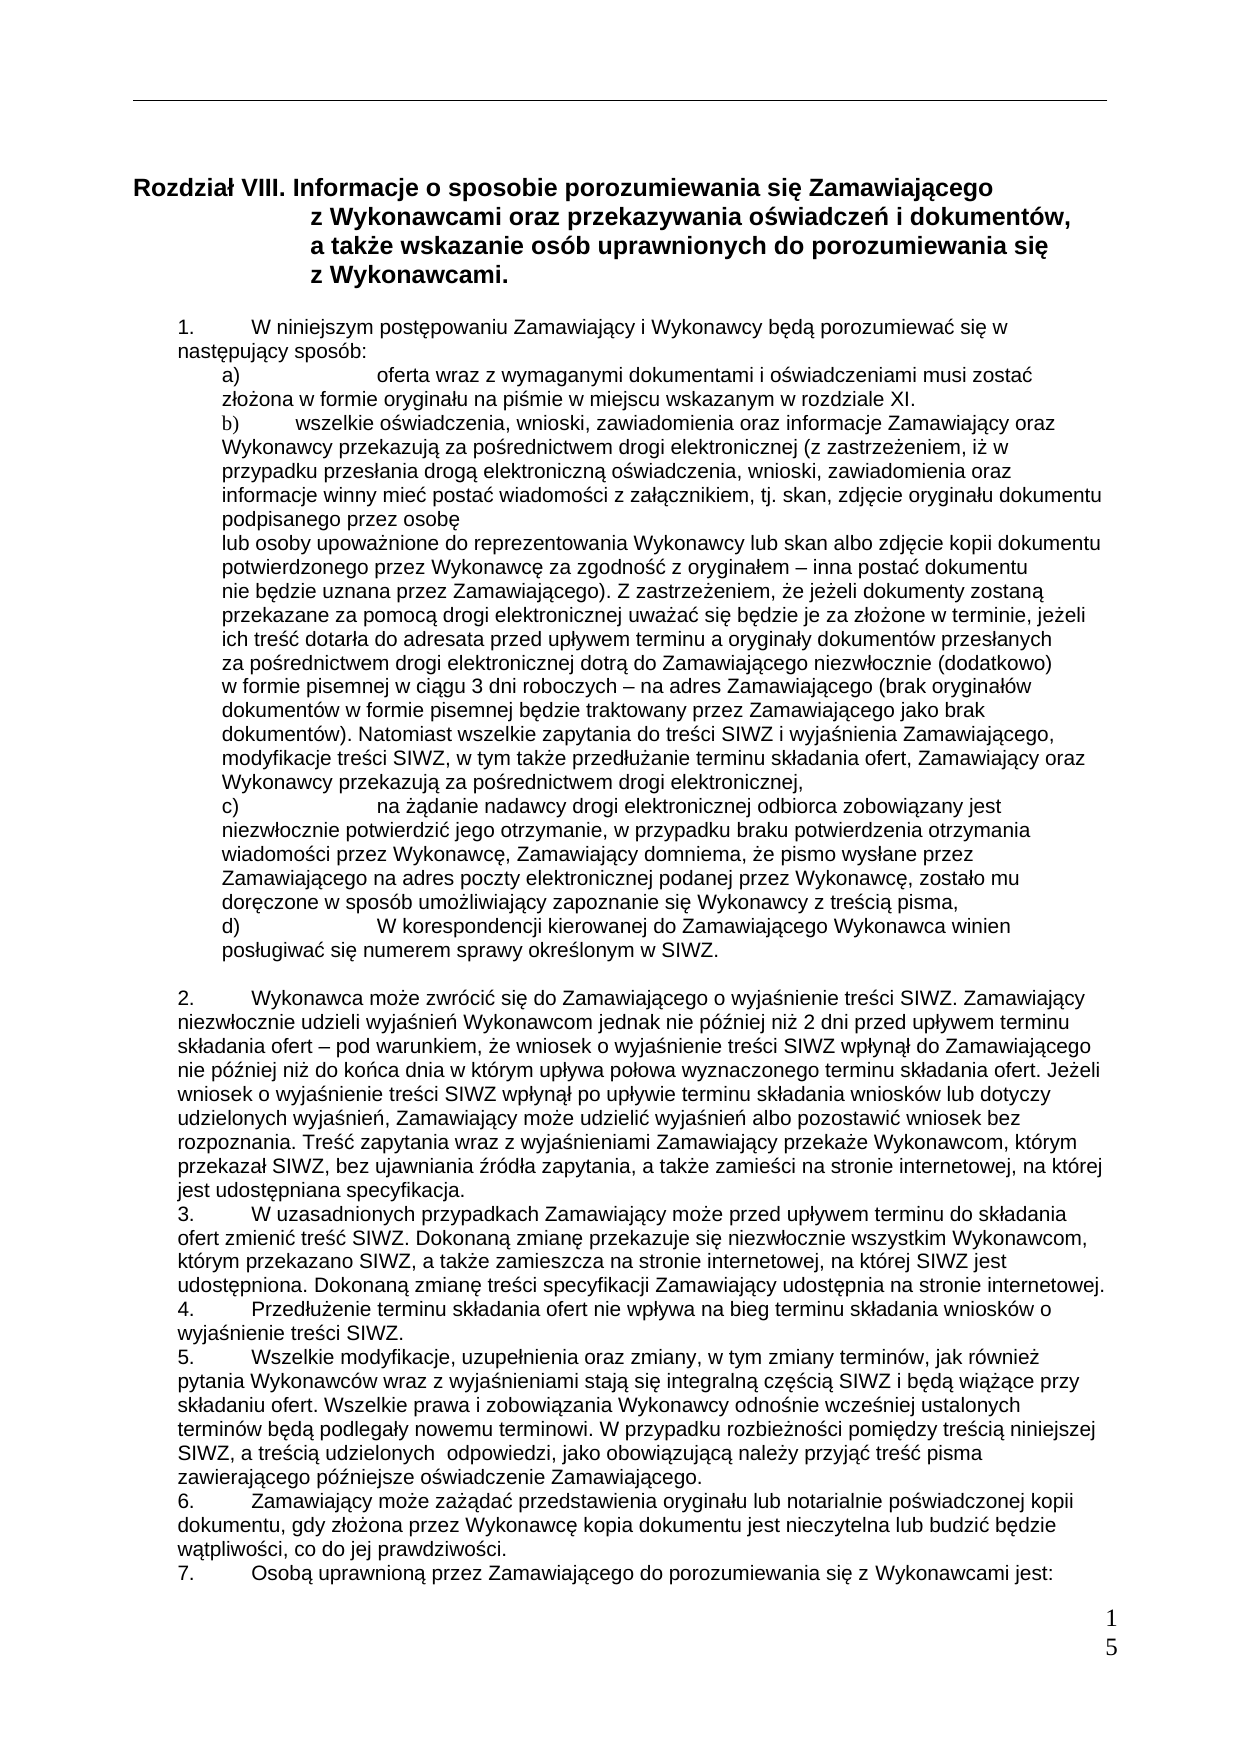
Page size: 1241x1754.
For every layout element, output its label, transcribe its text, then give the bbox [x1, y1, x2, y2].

list Przedłużenie terminu składania ofert nie wpływa na bieg terminu składania wniosków o wyjaśnienie treści SIWZ. [177, 1297, 1107, 1345]
list W korespondencji kierowanej do Zamawiającego Wykonawca winien posługiwać się numerem sprawy określonym w SIWZ. [222, 914, 1107, 962]
list W uzasadnionych przypadkach Zamawiający może przed upływem terminu do składania ofert zmienić treść SIWZ. Dokonaną zmianę przekazuje się niezwłocznie wszystkim Wykonawcom, którym przekazano SIWZ, a także zamieszcza na stronie internetowej, na której SIWZ jest udostępniona. Dokonaną zmianę treści specyfikacji Zamawiający udostępnia na stronie internetowej. [177, 1201, 1107, 1297]
text Rozdział VIII. Informacje o sposobie porozumiewania się Zamawiającego z Wykonawcami oraz przekazywania oświadczeń i dokumentów, a także wskazanie osób uprawnionych do porozumiewania się z Wykonawcami. [133, 173, 1107, 288]
list Osobą uprawnioną przez Zamawiającego do porozumiewania się z Wykonawcami jest: [177, 1561, 1107, 1585]
list oferta wraz z wymaganymi dokumentami i oświadczeniami musi zostać złożona w formie oryginału na piśmie w miejscu wskazanym w rozdziale XI. [222, 363, 1107, 411]
list Zamawiający może zażądać przedstawienia oryginału lub notarialnie poświadczonej kopii dokumentu, gdy złożona przez Wykonawcę kopia dokumentu jest nieczytelna lub budzić będzie wątpliwości, co do jej prawdziwości. [177, 1489, 1107, 1561]
list na żądanie nadawcy drogi elektronicznej odbiorca zobowiązany jest niezwłocznie potwierdzić jego otrzymanie, w przypadku braku potwierdzenia otrzymania wiadomości przez Wykonawcę, Zamawiający domniema, że pismo wysłane przez Zamawiającego na adres poczty elektronicznej podanej przez Wykonawcę, zostało mu doręczone w sposób umożliwiający zapoznanie się Wykonawcy z treścią pisma, [222, 794, 1107, 914]
list Wykonawca może zwrócić się do Zamawiającego o wyjaśnienie treści SIWZ. Zamawiający niezwłocznie udzieli wyjaśnień Wykonawcom jednak nie później niż 2 dni przed upływem terminu składania ofert – pod warunkiem, że wniosek o wyjaśnienie treści SIWZ wpłynął do Zamawiającego nie później niż do końca dnia w którym upływa połowa wyznaczonego terminu składania ofert. Jeżeli wniosek o wyjaśnienie treści SIWZ wpłynął po upływie terminu składania wniosków lub dotyczy udzielonych wyjaśnień, Zamawiający może udzielić wyjaśnień albo pozostawić wniosek bez rozpoznania. Treść zapytania wraz z wyjaśnieniami Zamawiający przekaże Wykonawcom, którym przekazał SIWZ, bez ujawniania źródła zapytania, a także zamieści na stronie internetowej, na której jest udostępniana specyfikacja. [177, 986, 1107, 1201]
list Wszelkie modyfikacje, uzupełnienia oraz zmiany, w tym zmiany terminów, jak również pytania Wykonawców wraz z wyjaśnieniami stają się integralną częścią SIWZ i będą wiążące przy składaniu ofert. Wszelkie prawa i zobowiązania Wykonawcy odnośnie wcześniej ustalonych terminów będą podlegały nowemu terminowi. W przypadku rozbieżności pomiędzy treścią niniejszej SIWZ, a treścią udzielonych odpowiedzi, jako obowiązującą należy przyjąć treść pisma zawierającego późniejsze oświadczenie Zamawiającego. [177, 1345, 1107, 1489]
list W niniejszym postępowaniu Zamawiający i Wykonawcy będą porozumiewać się w następujący sposób: [177, 315, 1107, 363]
list wszelkie oświadczenia, wnioski, zawiadomienia oraz informacje Zamawiający oraz Wykonawcy przekazują za pośrednictwem drogi elektronicznej (z zastrzeżeniem, iż w przypadku przesłania drogą elektroniczną oświadczenia, wnioski, zawiadomienia oraz informacje winny mieć postać wiadomości z załącznikiem, tj. skan, zdjęcie oryginału dokumentu podpisanego przez osobę lub osoby upoważnione do reprezentowania Wykonawcy lub skan albo zdjęcie kopii dokumentu potwierdzonego przez Wykonawcę za zgodność z oryginałem – inna postać dokumentu nie będzie uznana przez Zamawiającego). Z zastrzeżeniem, że jeżeli dokumenty zostaną przekazane za pomocą drogi elektronicznej uważać się będzie je za złożone w terminie, jeżeli ich treść dotarła do adresata przed upływem terminu a oryginały dokumentów przesłanych za pośrednictwem drogi elektronicznej dotrą do Zamawiającego niezwłocznie (dodatkowo) w formie pisemnej w ciągu 3 dni roboczych – na adres Zamawiającego (brak oryginałów dokumentów w formie pisemnej będzie traktowany przez Zamawiającego jako brak dokumentów). Natomiast wszelkie zapytania do treści SIWZ i wyjaśnienia Zamawiającego, modyfikacje treści SIWZ, w tym także przedłużanie terminu składania ofert, Zamawiający oraz Wykonawcy przekazują za pośrednictwem drogi elektronicznej, [222, 411, 1107, 794]
